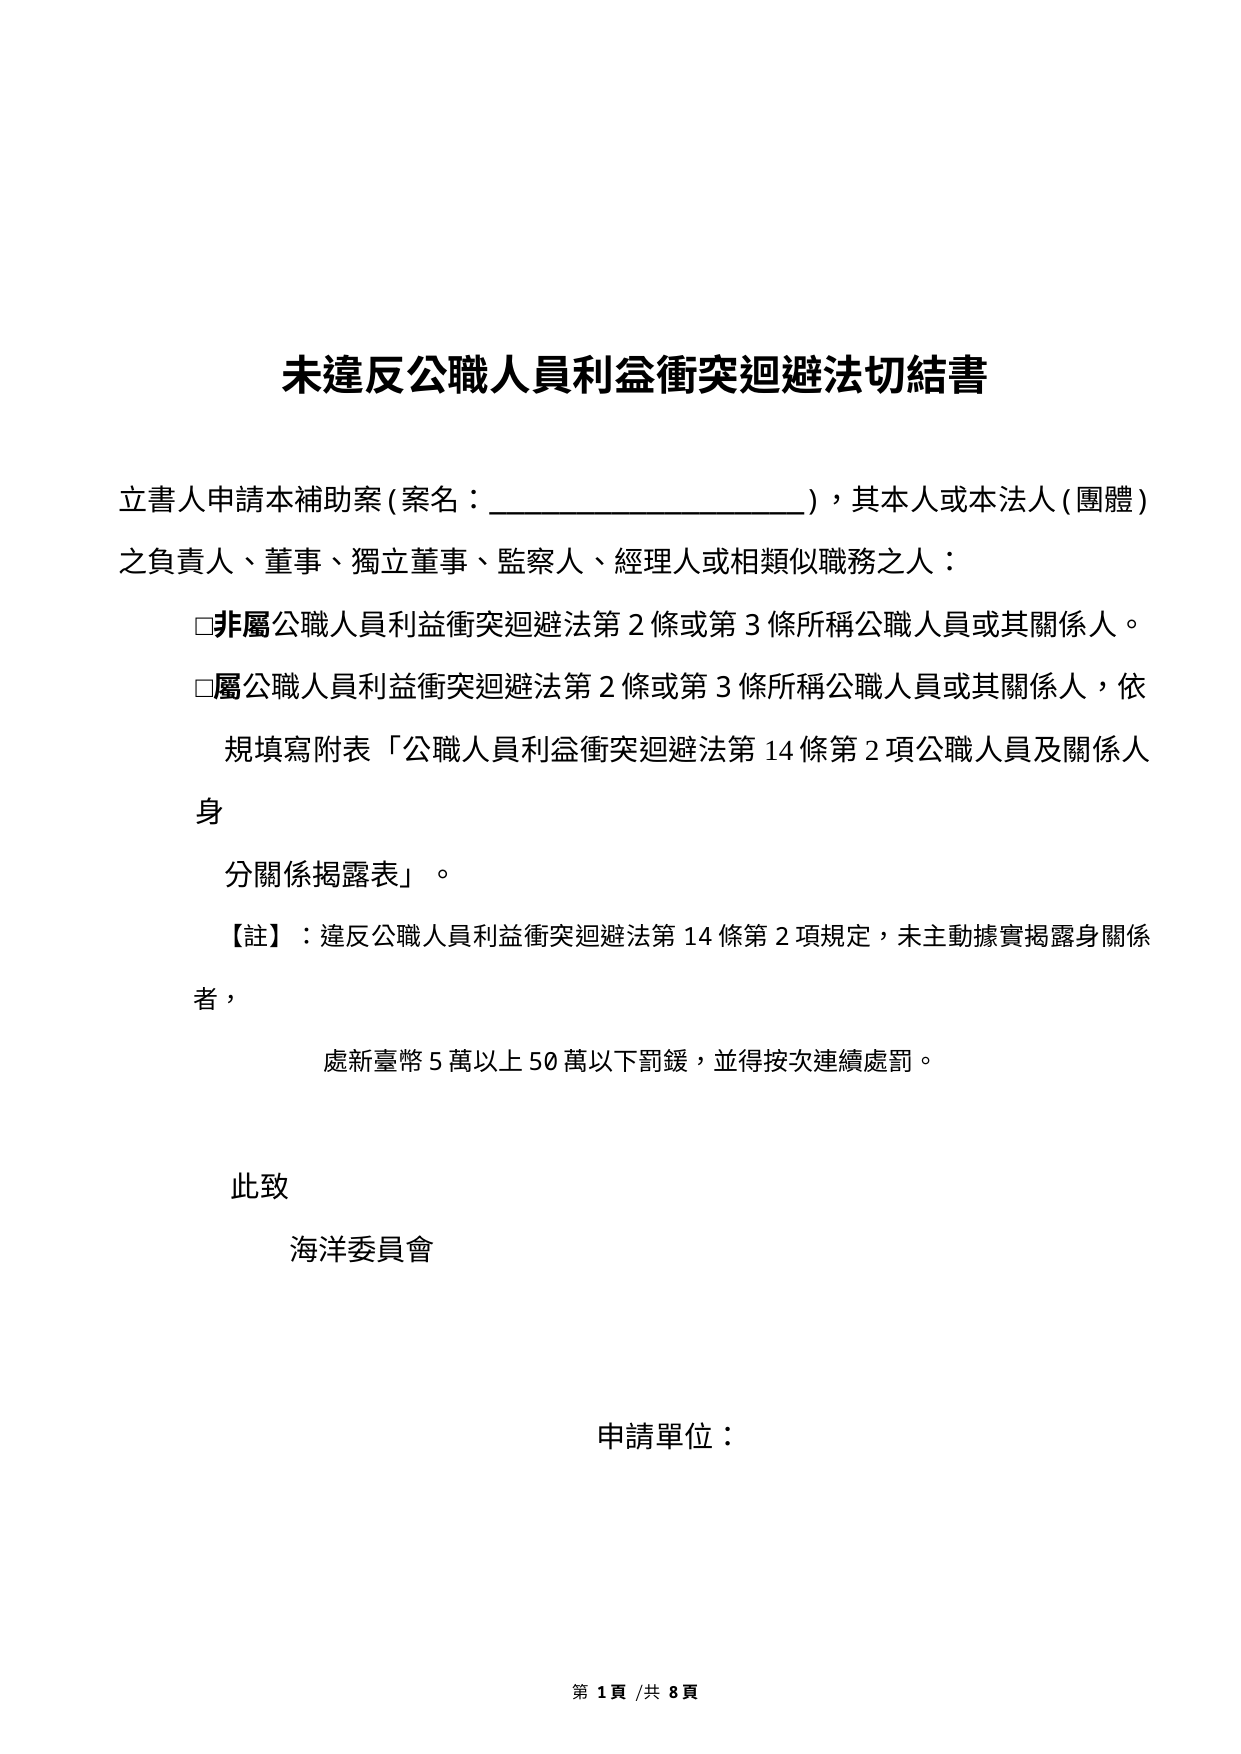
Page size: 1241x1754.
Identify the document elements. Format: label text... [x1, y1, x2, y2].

text □非屬公職人員利益衝突迴避法第2條或第3條所稱公職人員或其關係人。 [195, 581, 1152, 643]
text 規填寫附表「公職人員利益衝突迴避法第14條第2項公職人員及關係人身 [195, 706, 1152, 831]
text 處新臺幣5萬以上50萬以下罰鍰，並得按次連續處罰。 [193, 1018, 1152, 1081]
text 分關係揭露表」。 [195, 831, 1152, 893]
text 【註】：違反公職人員利益衝突迴避法第14條第2項規定，未主動據實揭露身關係者， [193, 893, 1152, 1018]
text 此致 [231, 1143, 1152, 1206]
text 海洋委員會 [165, 1206, 1152, 1268]
text 立書人申請本補助案(案名：__________________)，其本人或本法人(團體)之負責人、董事、獨立董事、監察人、經理人或相類似職務之人： [118, 456, 1152, 581]
text 未違反公職人員利益衝突迴避法切結書 [118, 331, 1152, 393]
text □屬公職人員利益衝突迴避法第2條或第3條所稱公職人員或其關係人，依 [195, 643, 1152, 706]
text 申請單位： [596, 1393, 1152, 1456]
